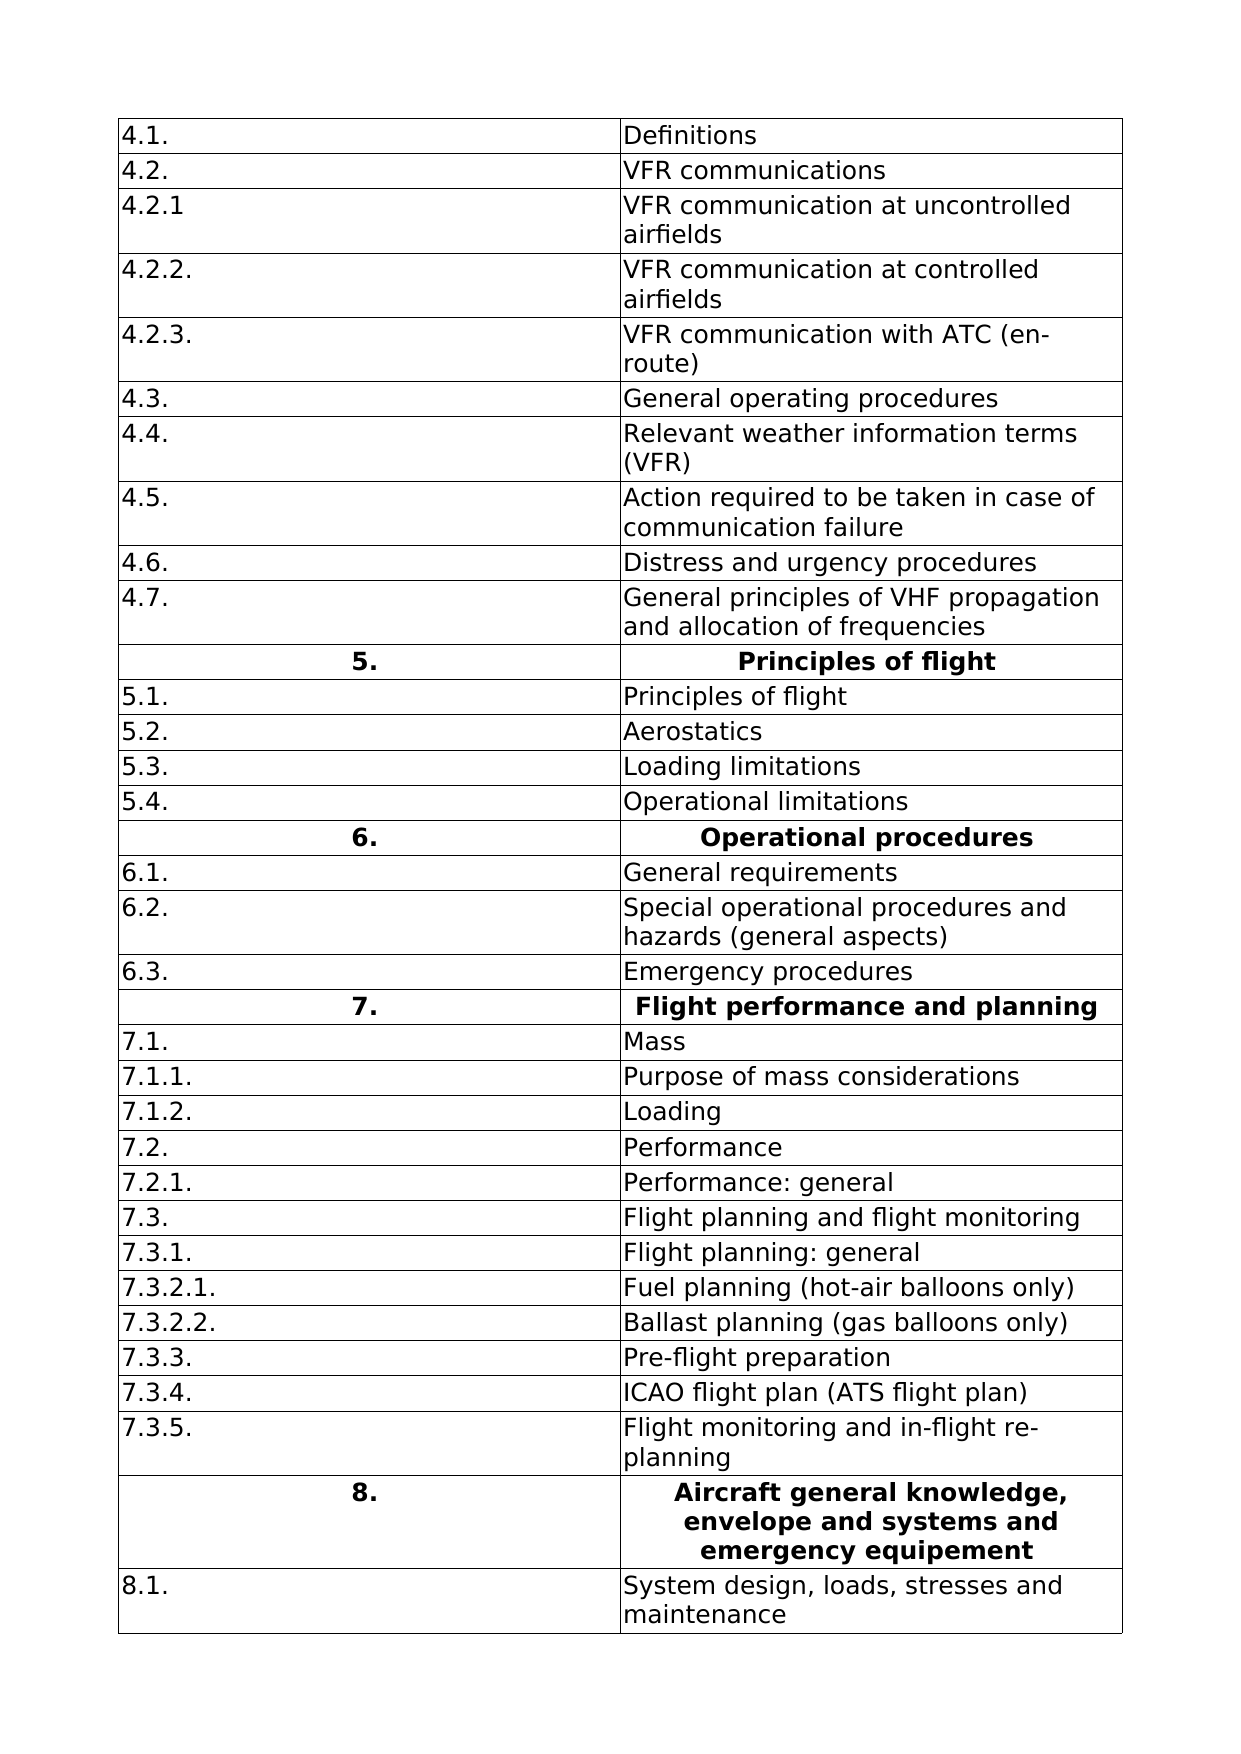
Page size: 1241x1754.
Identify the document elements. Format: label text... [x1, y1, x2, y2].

table_cell 4.2.3. [119, 318, 620, 381]
table_cell Principles of flight [621, 680, 1122, 714]
table_cell Aerostatics [621, 715, 1122, 749]
table_cell 7.3.3. [119, 1341, 620, 1375]
table_cell 5.4. [119, 786, 620, 820]
table_cell 7.3. [119, 1201, 620, 1235]
table_cell Performance: general [621, 1166, 1122, 1200]
table_cell 7.1. [119, 1025, 620, 1059]
table_cell 4.2.2. [119, 254, 620, 317]
table_cell Definitions [621, 119, 1122, 153]
table_cell Loading [621, 1096, 1122, 1130]
table_cell Flight planning: general [621, 1236, 1122, 1270]
table_cell Loading limitations [621, 751, 1122, 784]
table_cell 4.2. [119, 154, 620, 188]
table_cell Mass [621, 1025, 1122, 1059]
table_cell VFR communications [621, 154, 1122, 188]
table_cell General operating procedures [621, 382, 1122, 416]
table_cell General requirements [621, 856, 1122, 890]
table_cell 6.3. [119, 955, 620, 989]
table_cell Operational procedures [621, 821, 1122, 855]
table_cell 4.5. [119, 482, 620, 545]
table_cell VFR communication at controlled airfields [621, 254, 1122, 317]
table_cell Performance [621, 1131, 1122, 1165]
table_cell Relevant weather information terms (VFR) [621, 417, 1122, 481]
table_cell VFR communication at uncontrolled airfields [621, 189, 1122, 253]
table_cell 4.2.1 [119, 189, 620, 253]
table_cell 7.3.2.2. [119, 1306, 620, 1340]
table_cell Operational limitations [621, 786, 1122, 820]
table_cell 7.2. [119, 1131, 620, 1165]
table_cell Flight planning and flight monitoring [621, 1201, 1122, 1235]
table_cell 4.6. [119, 546, 620, 580]
table_cell Distress and urgency procedures [621, 546, 1122, 580]
table_cell 7.3.1. [119, 1236, 620, 1270]
table_cell 5.1. [119, 680, 620, 714]
table_cell 5.2. [119, 715, 620, 749]
table_cell 7.3.4. [119, 1376, 620, 1411]
table_cell Purpose of mass considerations [621, 1061, 1122, 1094]
table_cell 4.4. [119, 417, 620, 481]
table_cell 5. [119, 645, 620, 679]
table_cell 7.2.1. [119, 1166, 620, 1200]
table_cell Special operational procedures and hazards (general aspects) [621, 891, 1122, 954]
table_cell System design, loads, stresses and maintenance [621, 1569, 1122, 1632]
table_cell 6.2. [119, 891, 620, 954]
table_cell Flight monitoring and in-flight re-planning [621, 1412, 1122, 1475]
table_cell 8.1. [119, 1569, 620, 1632]
table_cell Aircraft general knowledge, envelope and systems and emergency equipement [621, 1476, 1122, 1568]
table_cell General principles of VHF propagation and allocation of frequencies [621, 581, 1122, 644]
table_cell Fuel planning (hot-air balloons only) [621, 1271, 1122, 1305]
table_cell 7. [119, 990, 620, 1024]
table_cell Action required to be taken in case of communication failure [621, 482, 1122, 545]
table_cell VFR communication with ATC (en-route) [621, 318, 1122, 381]
table_cell ICAO flight plan (ATS flight plan) [621, 1376, 1122, 1411]
table_cell 5.3. [119, 751, 620, 784]
table_cell Principles of flight [621, 645, 1122, 679]
table_cell Emergency procedures [621, 955, 1122, 989]
table_cell 7.1.2. [119, 1096, 620, 1130]
table_cell Pre-flight preparation [621, 1341, 1122, 1375]
table_cell 4.1. [119, 119, 620, 153]
table_cell 6. [119, 821, 620, 855]
table_cell 4.7. [119, 581, 620, 644]
table_cell 4.3. [119, 382, 620, 416]
table_cell 8. [119, 1476, 620, 1568]
table_cell 7.3.5. [119, 1412, 620, 1475]
table_cell 6.1. [119, 856, 620, 890]
table_cell 7.3.2.1. [119, 1271, 620, 1305]
table_cell 7.1.1. [119, 1061, 620, 1094]
table_cell Ballast planning (gas balloons only) [621, 1306, 1122, 1340]
table_cell Flight performance and planning [621, 990, 1122, 1024]
